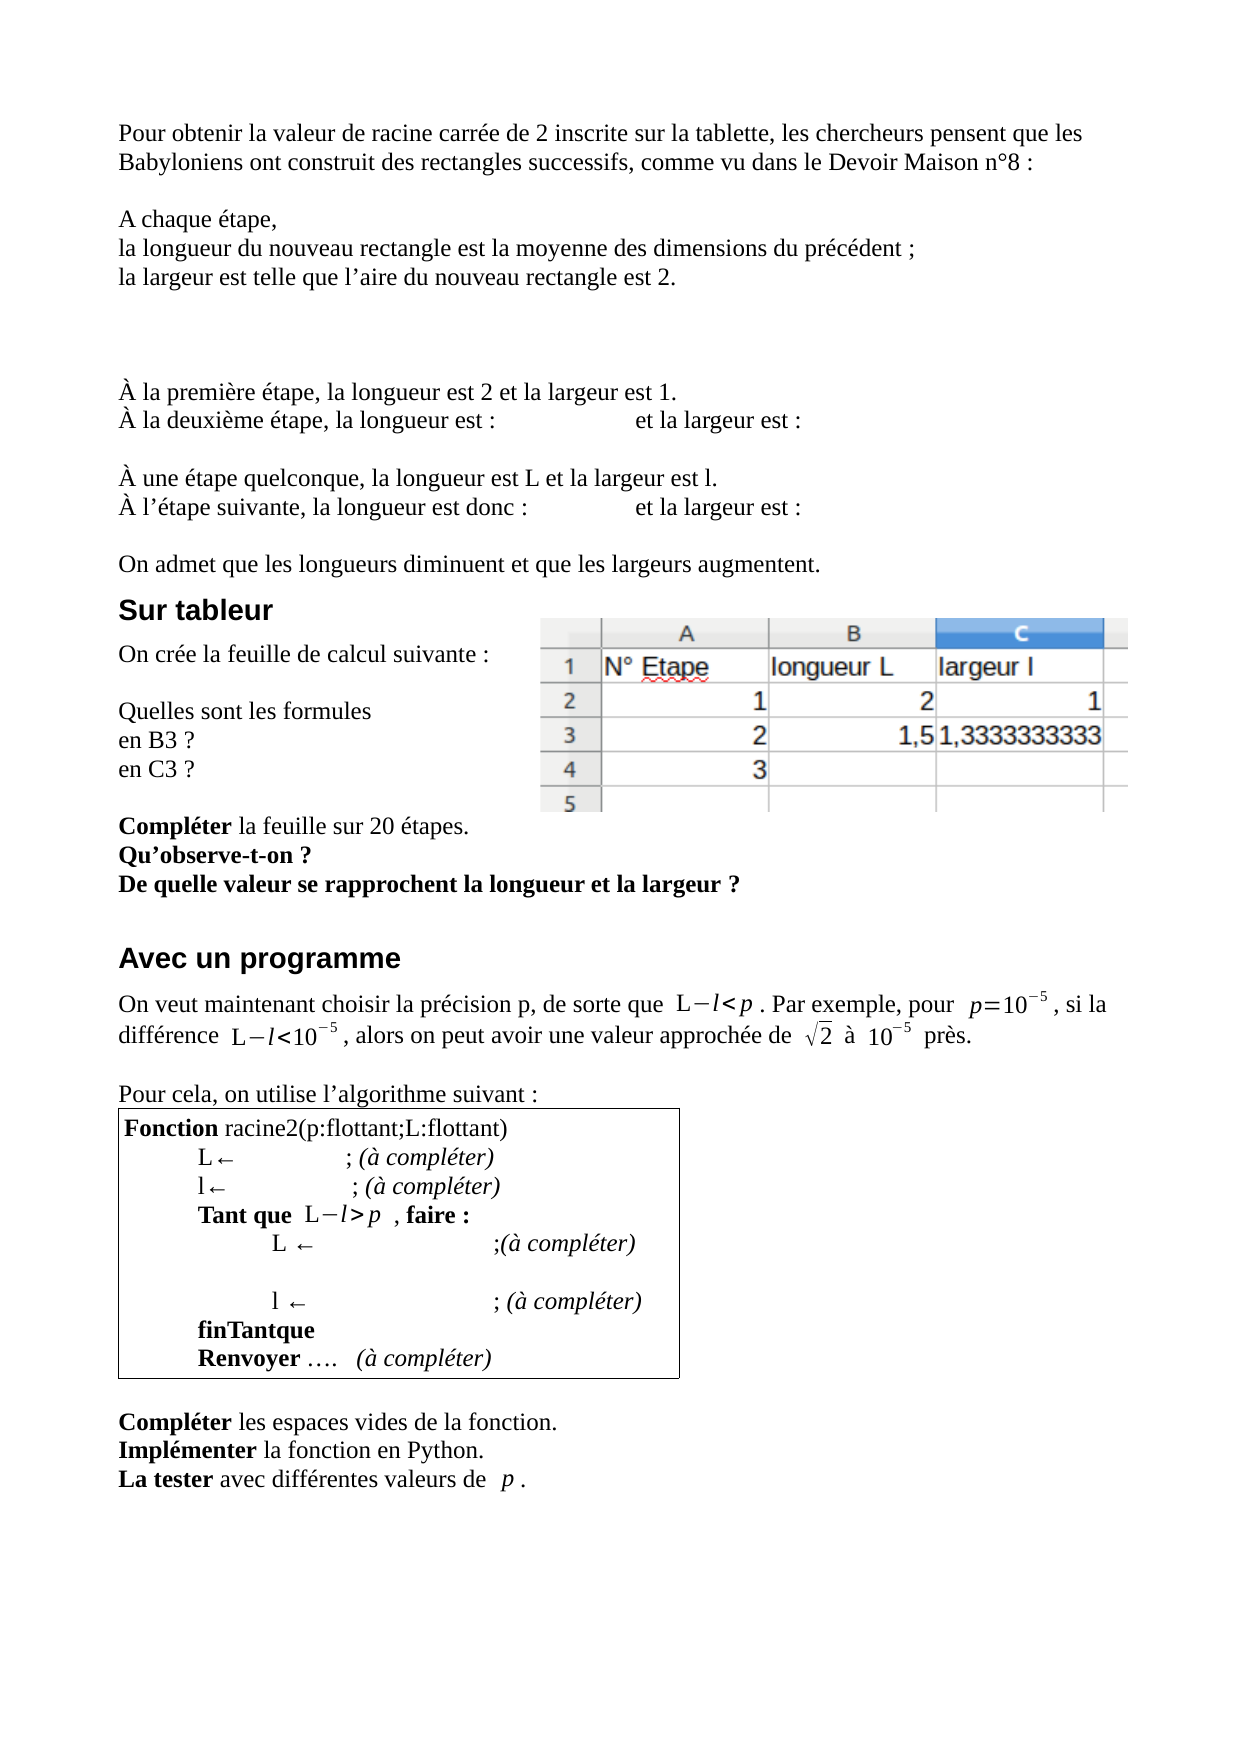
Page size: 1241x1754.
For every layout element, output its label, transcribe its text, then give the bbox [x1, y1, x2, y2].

text À la deuxième étape, la longueur est : et la largeur est : [118, 406, 1122, 434]
text Pour cela, on utilise l’algorithme suivant : [118, 1079, 1122, 1108]
text On veut maintenant choisir la précision p, de sorte que . Par exemple, pour , si la différence , alors on peut avoir une valeur approchée de à près. [118, 987, 1122, 1050]
text Compléter la feuille sur 20 étapes. [118, 811, 1122, 840]
text À la première étape, la longueur est 2 et la largeur est 1. [118, 377, 1122, 406]
text A chaque étape, [118, 204, 1122, 233]
picture [540, 618, 1128, 812]
text À une étape quelconque, la longueur est L et la largeur est l. [118, 463, 1122, 492]
subtitle Avec un programme [118, 941, 1122, 975]
text la largeur est telle que l’aire du nouveau rectangle est 2. [118, 262, 1122, 291]
text De quelle valeur se rapprochent la longueur et la largeur ? [118, 869, 1122, 898]
text Implémenter la fonction en Python. [118, 1436, 1122, 1464]
text la longueur du nouveau rectangle est la moyenne des dimensions du précédent ; [118, 233, 1122, 262]
subtitle Sur tableur [118, 593, 1122, 626]
text Pour obtenir la valeur de racine carrée de 2 inscrite sur la tablette, les chercheurs pensent que les Babyloniens ont construit des rectangles successifs, comme vu dans le Devoir Maison n°8 : [118, 118, 1122, 176]
text Quelles sont les formules [118, 696, 540, 725]
text On admet que les longueurs diminuent et que les largeurs augmentent. [118, 549, 1122, 578]
text On crée la feuille de calcul suivante : [118, 639, 540, 668]
text La tester avec différentes valeurs de . [118, 1464, 1122, 1493]
text Compléter les espaces vides de la fonction. [118, 1407, 1122, 1436]
table_header Fonction racine2(p:flottant;L:flottant) L← ; (à compléter) l← ; (à compléter) Tant que , faire : L ← ;(à compléter) l ← ; (à compléter) finTantque Renvoyer …. (à compléter) [119, 1109, 679, 1378]
text Qu’observe-t-on ? [118, 840, 1122, 869]
text en C3 ? [118, 754, 540, 783]
text À l’étape suivante, la longueur est donc : et la largeur est : [118, 492, 1122, 521]
text en B3 ? [118, 725, 540, 754]
